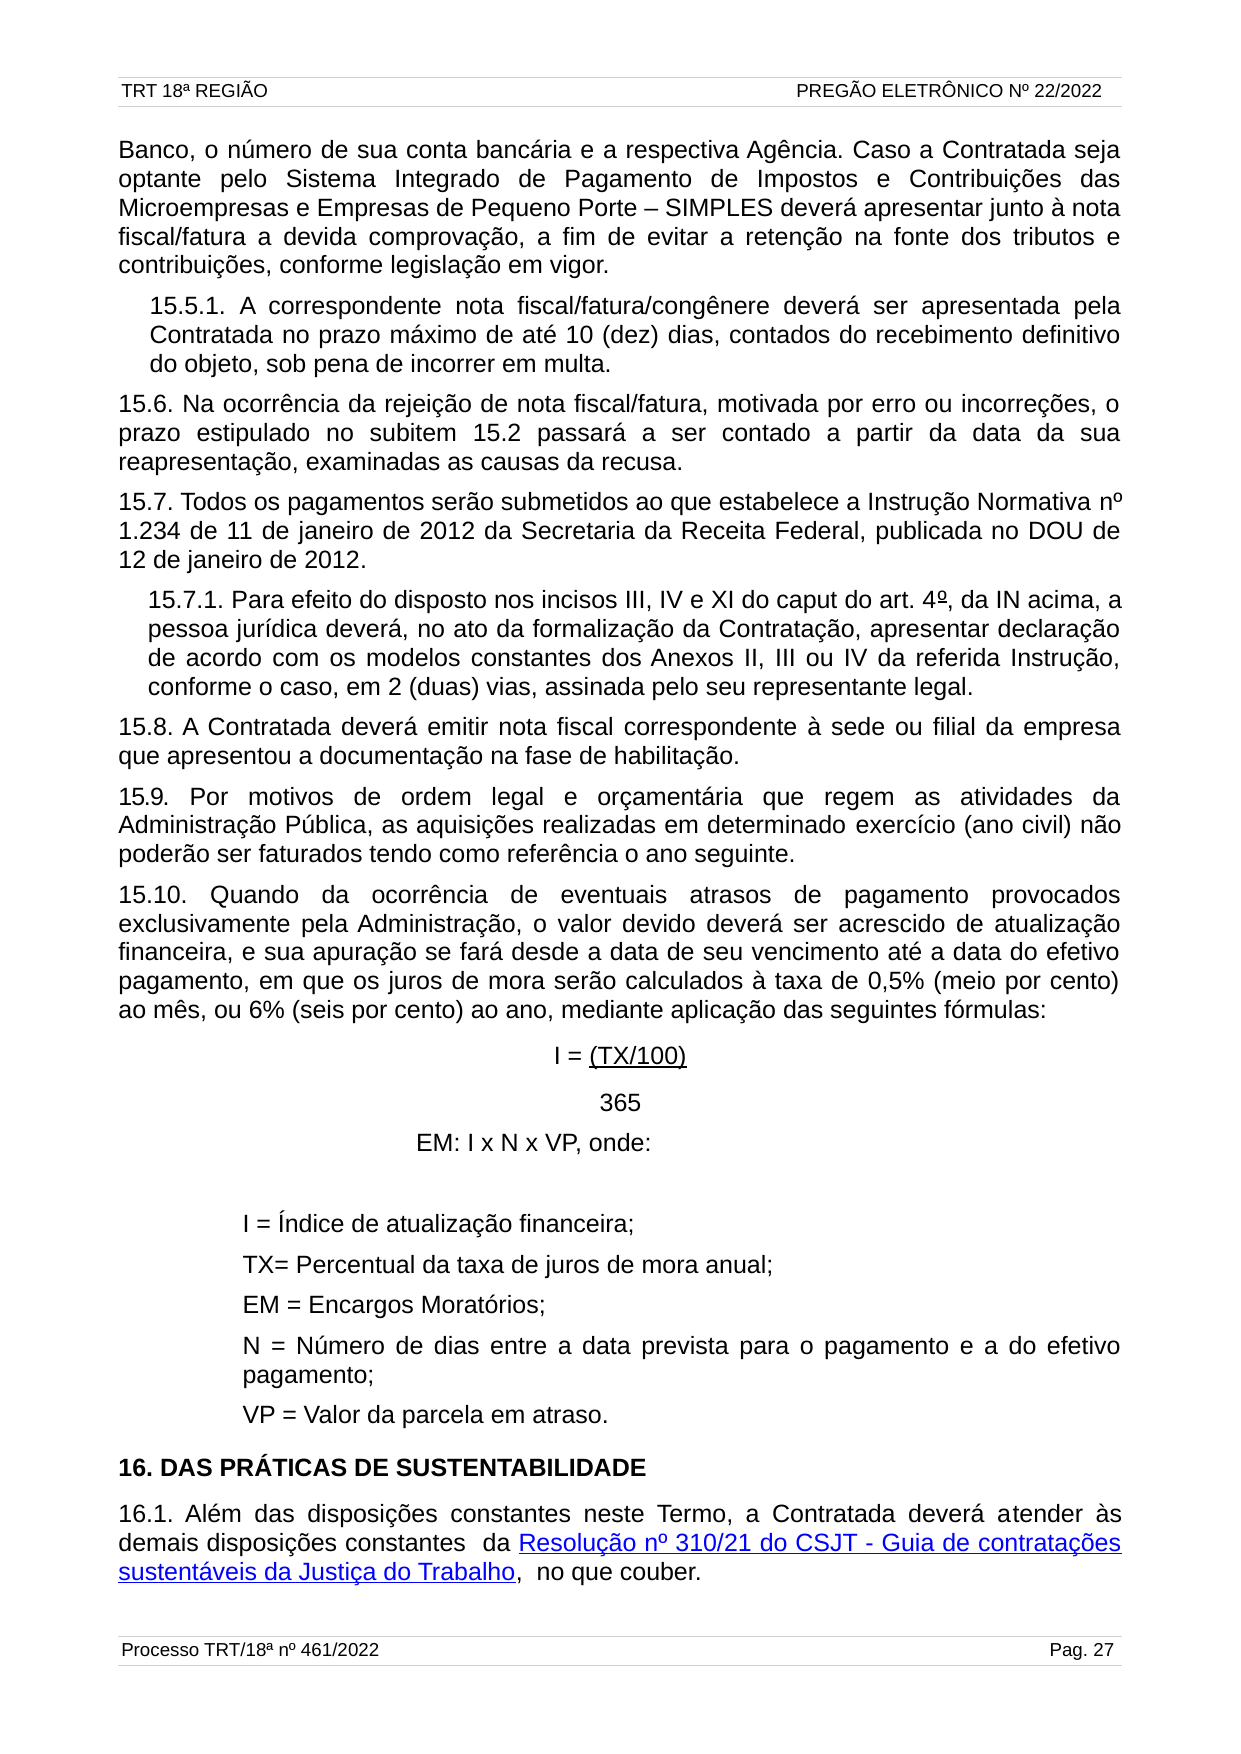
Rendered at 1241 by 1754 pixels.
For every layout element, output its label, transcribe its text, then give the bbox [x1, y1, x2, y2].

text Banco, o número de sua conta bancária e a respectiva Agência. Caso a Contratada seja optante pelo Sistema Integrado de Pagamento de Impostos e Contribuições das Microempresas e Empresas de Pequeno Porte – SIMPLES deverá apresentar junto à nota fiscal/fatura a devida comprovação, a fim de evitar a retenção na fonte dos tributos e contribuições, conforme legislação em vigor. [118, 136, 1122, 279]
text 15.7. Todos os pagamentos serão submetidos ao que estabelece a Instrução Normativa nº 1.234 de 11 de janeiro de 2012 da Secretaria da Receita Federal, publicada no DOU de 12 de janeiro de 2012. [118, 487, 1122, 574]
text 16. DAS PRÁTICAS DE SUSTENTABILIDADE [118, 1453, 1122, 1482]
text I = Índice de atualização financeira; [242, 1209, 1122, 1238]
text 16.1. Além das disposições constantes neste Termo, a Contratada deverá atender às demais disposições constantes da Resolução nº 310/21 do CSJT - Guia de contratações sustentáveis da Justiça do Trabalho, no que couber. [118, 1499, 1122, 1586]
text N = Número de dias entre a data prevista para o pagamento e a do efetivo pagamento; [242, 1331, 1122, 1389]
text I = (TX/100) [118, 1041, 1122, 1070]
text 365 [118, 1088, 1122, 1117]
text 15.6. Na ocorrência da rejeição de nota fiscal/fatura, motivada por erro ou incorreções, o prazo estipulado no subitem 15.2 passará a ser contado a partir da data da sua reapresentação, examinadas as causas da recusa. [118, 389, 1122, 476]
text 15.5.1. A correspondente nota fiscal/fatura/congênere deverá ser apresentada pela Contratada no prazo máximo de até 10 (dez) dias, contados do recebimento definitivo do objeto, sob pena de incorrer em multa. [149, 291, 1122, 377]
text 15.9. Por motivos de ordem legal e orçamentária que regem as atividades da Administração Pública, as aquisições realizadas em determinado exercício (ano civil) não poderão ser faturados tendo como referência o ano seguinte. [118, 782, 1122, 868]
text 15.7.1. Para efeito do disposto nos incisos III, IV e XI do caput do art. 4º, da IN acima, a pessoa jurídica deverá, no ato da formalização da Contratação, apresentar declaração de acordo com os modelos constantes dos Anexos II, III ou IV da referida Instrução, conforme o caso, em 2 (duas) vias, assinada pelo seu representante legal. [148, 586, 1122, 701]
text EM = Encargos Moratórios; [242, 1291, 1122, 1319]
text EM: I x N x VP, onde: [118, 1128, 1122, 1157]
text 15.10. Quando da ocorrência de eventuais atrasos de pagamento provocados exclusivamente pela Administração, o valor devido deverá ser acrescido de atualização financeira, e sua apuração se fará desde a data de seu vencimento até a data do efetivo pagamento, em que os juros de mora serão calculados à taxa de 0,5% (meio por cento) ao mês, ou 6% (seis por cento) ao ano, mediante aplicação das seguintes fórmulas: [118, 880, 1122, 1024]
text VP = Valor da parcela em atraso. [242, 1401, 1122, 1429]
text TX= Percentual da taxa de juros de mora anual; [242, 1250, 1122, 1279]
text 15.8. A Contratada deverá emitir nota fiscal correspondente à sede ou filial da empresa que apresentou a documentação na fase de habilitação. [118, 712, 1122, 770]
